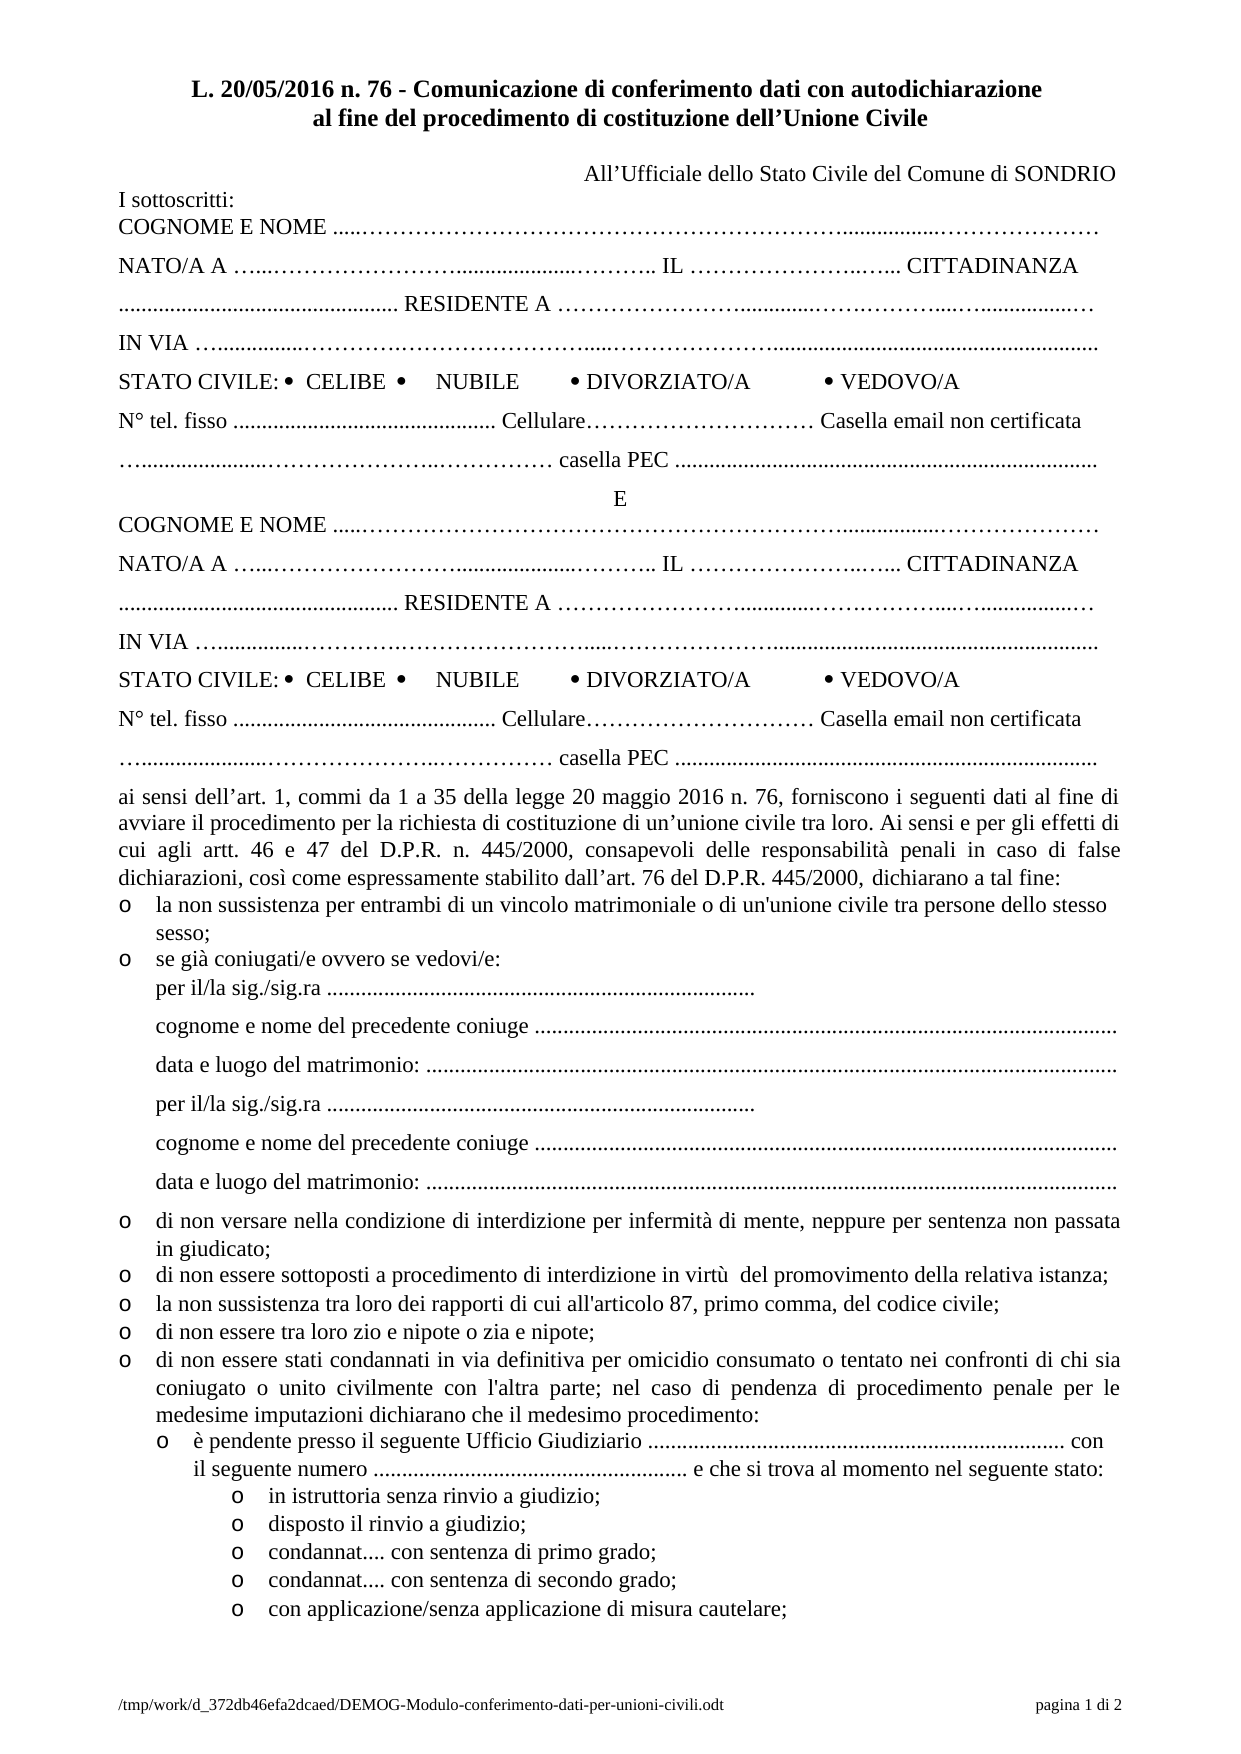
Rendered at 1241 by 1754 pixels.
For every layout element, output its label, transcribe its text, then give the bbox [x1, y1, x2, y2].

text ................................................. RESIDENTE A …………………….............…….………....…................… [118, 291, 1122, 317]
list la non sussistenza per entrambi di un vincolo matrimoniale o di un'unione civile tra persone dello stesso sesso; [118, 891, 1122, 946]
text COGNOME E NOME .....……………………………………………………….................………………… [118, 213, 1122, 239]
list di non essere sottoposti a procedimento di interdizione in virtù del promovimento della relativa istanza; [118, 1261, 1122, 1290]
text cognome e nome del precedente coniuge ...................................................................................................... [155, 1013, 1122, 1039]
list la non sussistenza tra loro dei rapporti di cui all'articolo 87, primo comma, del codice civile; [118, 1290, 1122, 1318]
list di non essere tra loro zio e nipote o zia e nipote; [118, 1318, 1122, 1346]
text cognome e nome del precedente coniuge ...................................................................................................... [155, 1129, 1122, 1156]
text IN VIA …...............………….…………………….....…………………......................................................... [118, 329, 1122, 356]
text …......................…………………..…………… casella PEC .......................................................................... [118, 744, 1122, 771]
text NATO/A A …...…………………….....................……….. IL …………………..…... CITTADINANZA [118, 252, 1122, 278]
text IN VIA …...............………….…………………….....…………………......................................................... [118, 628, 1122, 654]
text E [118, 485, 1122, 511]
text N° tel. fisso .............................................. Cellulare………………………… Casella email non certificata [118, 407, 1122, 433]
text I sottoscritti: [118, 186, 1122, 213]
text ai sensi dell’art. 1, commi da 1 a 35 della legge 20 maggio 2016 n. 76, forniscono i seguenti dati al fine di avviare il procedimento per la richiesta di costituzione di un’unione civile tra loro. Ai sensi e per gli effetti di cui agli artt. 46 e 47 del D.P.R. n. 445/2000, consapevoli delle responsabilità penali in caso di false dichiarazioni, così come espressamente stabilito dall’art. 76 del D.P.R. 445/2000, dichiarano a tal fine: [118, 783, 1122, 891]
list condannat.... con sentenza di primo grado; [231, 1538, 1122, 1566]
text All’Ufficiale dello Stato Civile del Comune di SONDRIO [118, 160, 1122, 186]
text per il/la sig./sig.ra ........................................................................... [155, 974, 1122, 1000]
list con applicazione/senza applicazione di misura cautelare; [231, 1594, 1122, 1623]
list condannat.... con sentenza di secondo grado; [231, 1566, 1122, 1594]
text data e luogo del matrimonio: ......................................................................................................................... [155, 1051, 1122, 1078]
list in istruttoria senza rinvio a giudizio; [231, 1482, 1122, 1510]
text STATO CIVILE:  CELIBE  NUBILE  DIVORZIATO/A  VEDOVO/A [118, 667, 1122, 693]
text N° tel. fisso .............................................. Cellulare………………………… Casella email non certificata [118, 705, 1122, 732]
list se già coniugati/e ovvero se vedovi/e: [118, 946, 1122, 974]
list è pendente presso il seguente Ufficio Giudiziario ......................................................................... con il seguente numero ....................................................... e che si trova al momento nel seguente stato: [156, 1427, 1122, 1482]
text data e luogo del matrimonio: ......................................................................................................................... [155, 1168, 1122, 1194]
text STATO CIVILE:  CELIBE  NUBILE  DIVORZIATO/A  VEDOVO/A [118, 368, 1122, 394]
text ................................................. RESIDENTE A …………………….............…….………....…................… [118, 589, 1122, 615]
text per il/la sig./sig.ra ........................................................................... [155, 1090, 1122, 1117]
list disposto il rinvio a giudizio; [231, 1510, 1122, 1538]
list di non essere stati condannati in via definitiva per omicidio consumato o tentato nei confronti di chi sia coniugato o unito civilmente con l'altra parte; nel caso di pendenza di procedimento penale per le medesime imputazioni dichiarano che il medesimo procedimento: [118, 1346, 1122, 1427]
text …......................…………………..…………… casella PEC .......................................................................... [118, 446, 1122, 472]
text L. 20/05/2016 n. 76 - Comunicazione di conferimento dati con autodichiarazione [118, 74, 1122, 103]
text COGNOME E NOME .....……………………………………………………….................………………… [118, 511, 1122, 537]
text NATO/A A …...…………………….....................……….. IL …………………..…... CITTADINANZA [118, 550, 1122, 576]
list di non versare nella condizione di interdizione per infermità di mente, neppure per sentenza non passata in giudicato; [118, 1207, 1122, 1261]
text al fine del procedimento di costituzione dell’Unione Civile [118, 103, 1122, 131]
